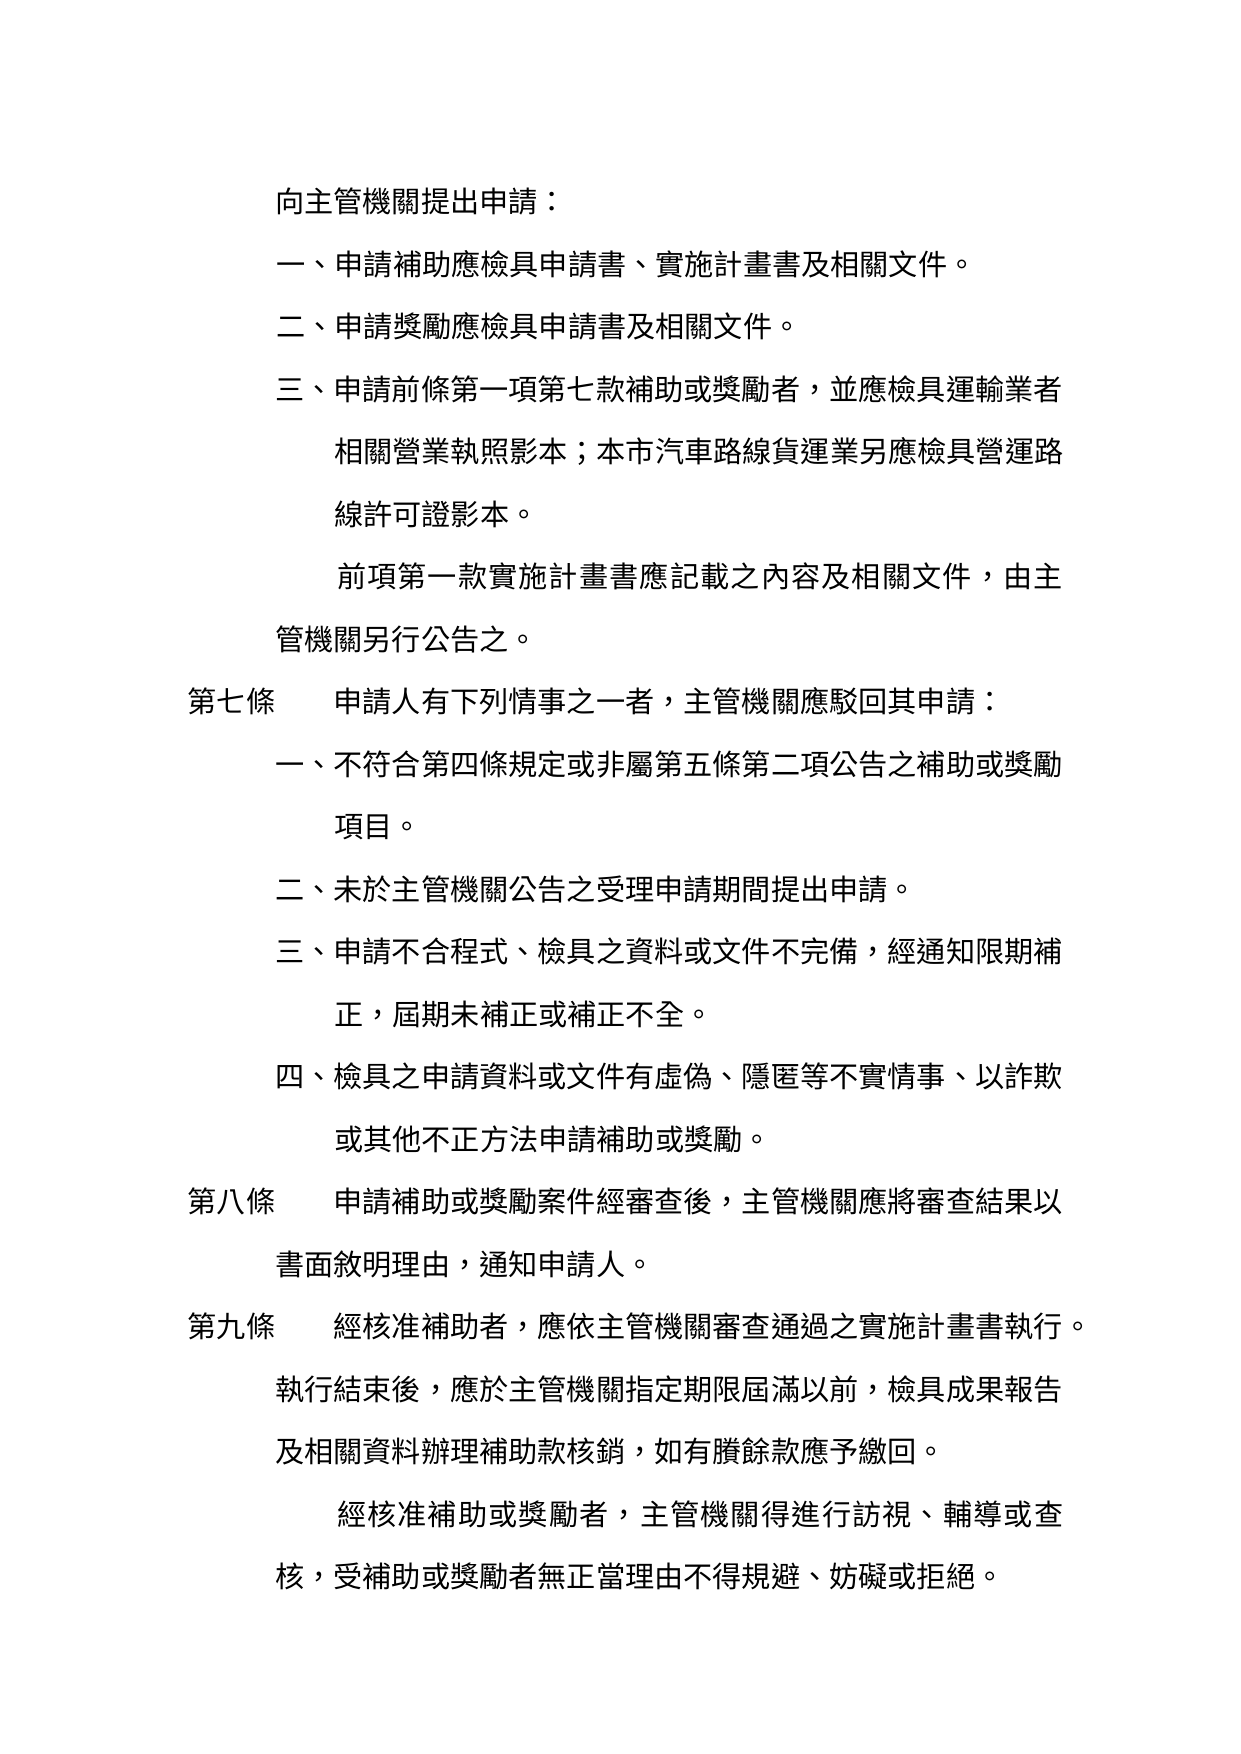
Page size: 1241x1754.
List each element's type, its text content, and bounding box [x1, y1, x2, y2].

text 一、申請補助應檢具申請書、實施計畫書及相關文件。 [275, 221, 1063, 283]
text 向主管機關提出申請： [187, 158, 1063, 221]
text 一、不符合第四條規定或非屬第五條第二項公告之補助或獎勵項目。 [275, 721, 1063, 846]
text 經核准補助或獎勵者，主管機關得進行訪視、輔導或查核，受補助或獎勵者無正當理由不得規避、妨礙或拒絕。 [275, 1471, 1063, 1596]
text 三、申請前條第一項第七款補助或獎勵者，並應檢具運輸業者相關營業執照影本；本市汽車路線貨運業另應檢具營運路線許可證影本。 [275, 346, 1063, 533]
text 三、申請不合程式、檢具之資料或文件不完備，經通知限期補正，屆期未補正或補正不全。 [275, 908, 1063, 1033]
text 前項第一款實施計畫書應記載之內容及相關文件，由主管機關另行公告之。 [275, 533, 1063, 658]
text 二、申請獎勵應檢具申請書及相關文件。 [275, 283, 1063, 346]
text 四、檢具之申請資料或文件有虛偽、隱匿等不實情事、以詐欺或其他不正方法申請補助或獎勵。 [275, 1033, 1063, 1158]
text 第九條 經核准補助者，應依主管機關審查通過之實施計畫書執行。執行結束後，應於主管機關指定期限屆滿以前，檢具成果報告及相關資料辦理補助款核銷，如有賸餘款應予繳回。 [187, 1283, 1063, 1471]
text 二、未於主管機關公告之受理申請期間提出申請。 [275, 846, 1063, 908]
text 第七條 申請人有下列情事之一者，主管機關應駁回其申請： [187, 658, 1063, 721]
text 第八條 申請補助或獎勵案件經審查後，主管機關應將審查結果以書面敘明理由，通知申請人。 [187, 1158, 1063, 1283]
